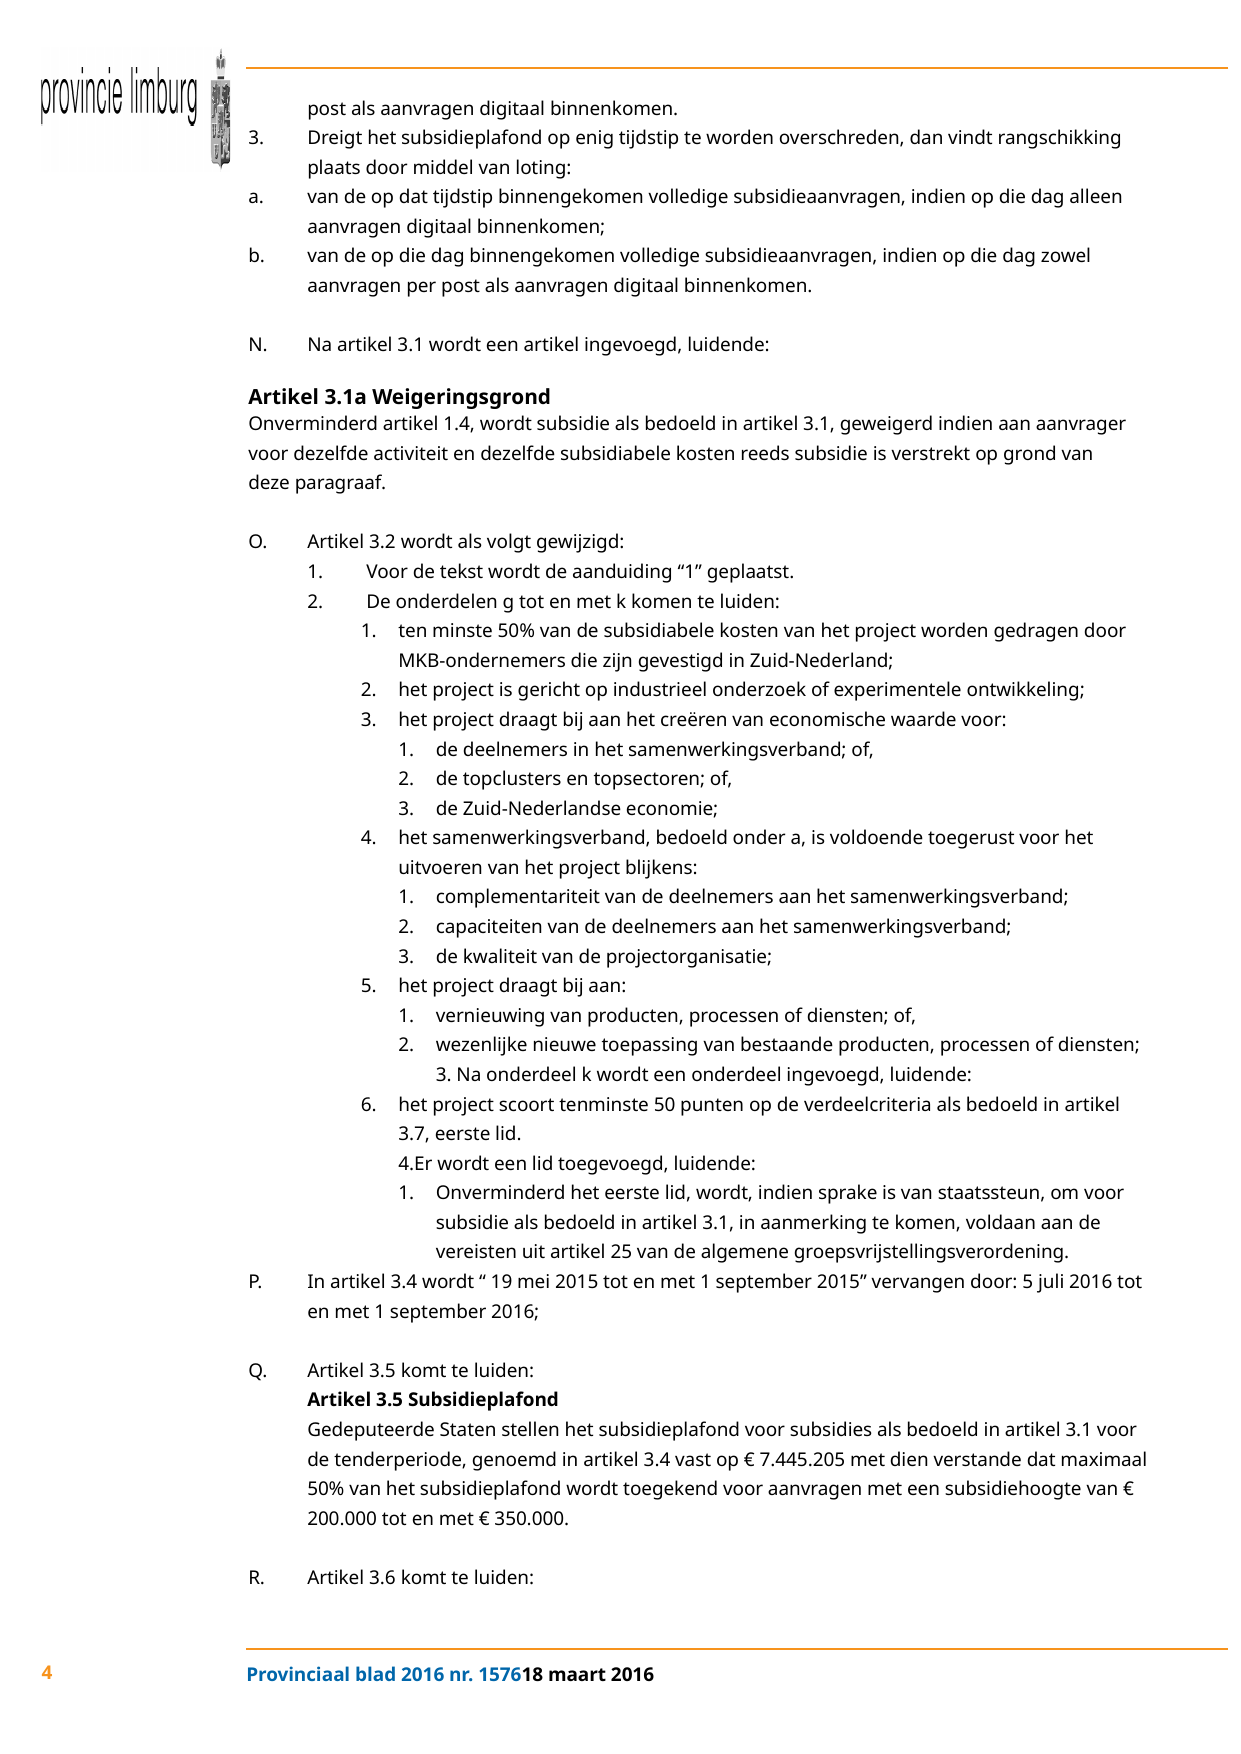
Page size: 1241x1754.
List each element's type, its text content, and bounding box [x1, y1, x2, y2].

text deze paragraaf. [248, 469, 1152, 495]
list de topclusters en topsectoren; of, [398, 765, 1152, 791]
text Onverminderd artikel 1.4, wordt subsidie als bedoeld in artikel 3.1, geweigerd indien aan aanvrager voor dezelfde activiteit en dezelfde subsidiabele kosten reeds subsidie is verstrekt op grond van [248, 410, 1152, 466]
list wezenlijke nieuwe toepassing van bestaande producten, processen of diensten; [398, 1032, 1152, 1057]
list van de op die dag binnengekomen volledige subsidieaanvragen, indien op die dag zowel aanvragen per post als aanvragen digitaal binnenkomen. [248, 243, 1152, 298]
list Onverminderd het eerste lid, wordt, indien sprake is van staatssteun, om voor subsidie als bedoeld in artikel 3.1, in aanmerking te komen, voldaan aan de vereisten uit artikel 25 van de algemene groepsvrijstellingsverordening. [398, 1179, 1152, 1264]
list van de op dat tijdstip binnengekomen volledige subsidieaanvragen, indien op die dag alleen aanvragen digitaal binnenkomen; [248, 183, 1152, 239]
list 4.Er wordt een lid toegevoegd, luidende: [361, 1150, 1152, 1176]
list Voor de tekst wordt de aanduiding “1” geplaatst. [307, 558, 1152, 584]
list vernieuwing van producten, processen of diensten; of, [398, 1002, 1152, 1028]
picture [41, 47, 231, 172]
list post als aanvragen digitaal binnenkomen. [248, 95, 1152, 121]
list het project is gericht op industrieel onderzoek of experimentele ontwikkeling; [361, 677, 1152, 702]
list het project scoort tenminste 50 punten op de verdeelcriteria als bedoeld in artikel 3.7, eerste lid. [361, 1091, 1152, 1146]
list de kwaliteit van de projectorganisatie; [398, 943, 1152, 968]
list het samenwerkingsverband, bedoeld onder a, is voldoende toegerust voor het uitvoeren van het project blijkens: [361, 824, 1152, 880]
list de Zuid-Nederlandse economie; [398, 795, 1152, 821]
list 3. Na onderdeel k wordt een onderdeel ingevoegd, luidende: [398, 1061, 1152, 1087]
list capaciteiten van de deelnemers aan het samenwerkingsverband; [398, 913, 1152, 939]
list ten minste 50% van de subsidiabele kosten van het project worden gedragen door MKB-ondernemers die zijn gevestigd in Zuid-Nederland; [361, 617, 1152, 673]
list Artikel 3.5 Subsidieplafond [248, 1387, 1152, 1412]
list In artikel 3.4 wordt “ 19 mei 2015 tot en met 1 september 2015” vervangen door: 5 juli 2016 tot en met 1 september 2016; [248, 1268, 1152, 1323]
text Artikel 3.1a Weigeringsgrond [248, 382, 1152, 410]
list Artikel 3.5 komt te luiden: [248, 1357, 1152, 1383]
list het project draagt bij aan: [361, 972, 1152, 998]
list complementariteit van de deelnemers aan het samenwerkingsverband; [398, 884, 1152, 909]
list Artikel 3.6 komt te luiden: [248, 1564, 1152, 1590]
list de deelnemers in het samenwerkingsverband; of, [398, 736, 1152, 761]
list Dreigt het subsidieplafond op enig tijdstip te worden overschreden, dan vindt rangschikking plaats door middel van loting: [248, 124, 1152, 180]
list Gedeputeerde Staten stellen het subsidieplafond voor subsidies als bedoeld in artikel 3.1 voor de tenderperiode, genoemd in artikel 3.4 vast op € 7.445.205 met dien verstande dat maximaal 50% van het subsidieplafond wordt toegekend voor aanvragen met een subsidiehoogte van € 200.000 tot en met € 350.000. [248, 1416, 1152, 1531]
list Na artikel 3.1 wordt een artikel ingevoegd, luidende: [248, 331, 1152, 357]
list Artikel 3.2 wordt als volgt gewijzigd: [248, 529, 1152, 554]
list het project draagt bij aan het creëren van economische waarde voor: [361, 706, 1152, 732]
list De onderdelen g tot en met k komen te luiden: [307, 588, 1152, 613]
